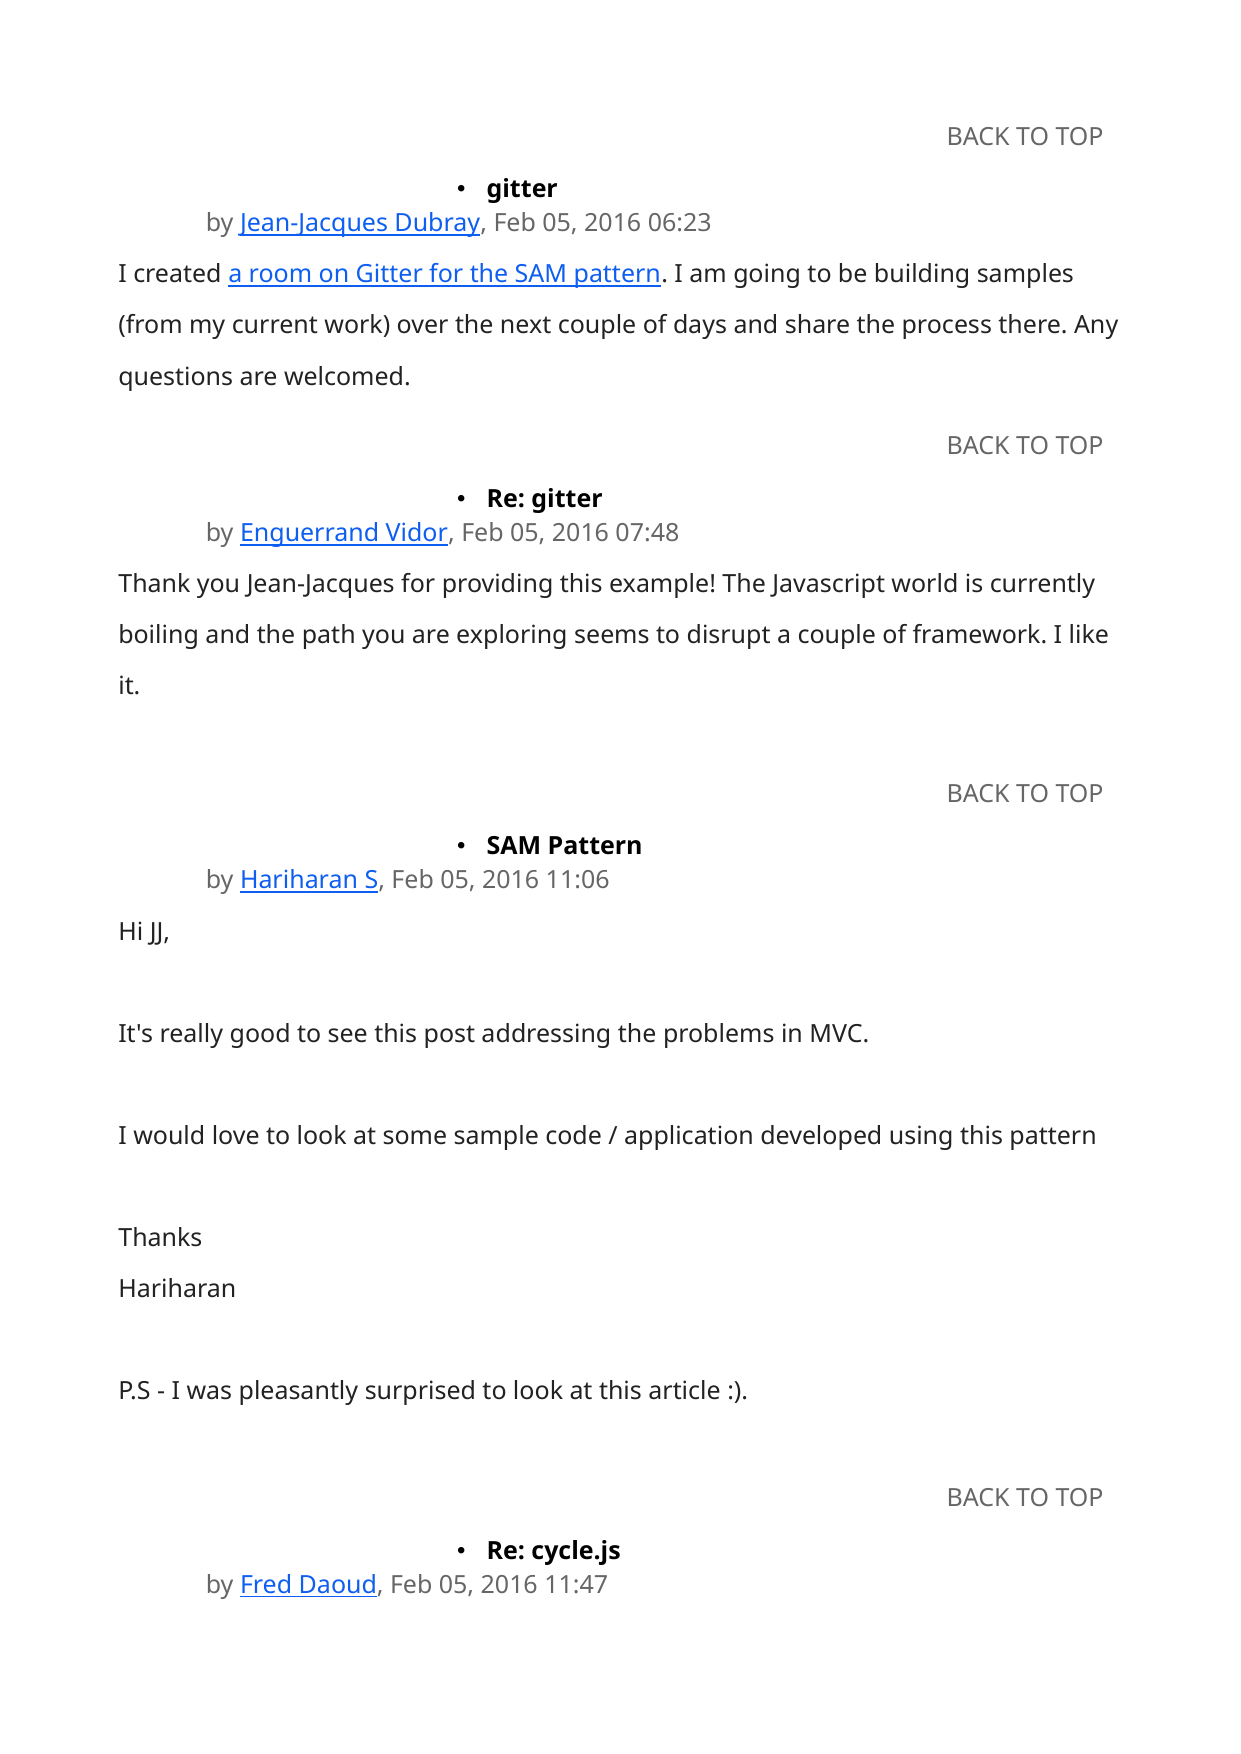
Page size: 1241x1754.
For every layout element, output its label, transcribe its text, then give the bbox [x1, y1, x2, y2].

list by Enguerrand Vidor, Feb 05, 2016 07:48 [118, 515, 1122, 549]
subtitle gitter [457, 171, 1122, 205]
list BACK TO TOP [137, 428, 1103, 462]
list I created a room on Gitter for the SAM pattern. I am going to be building samples (from my current work) over the next couple of days and share the process there. Any questions are welcomed. [118, 256, 1122, 392]
list BACK TO TOP [137, 118, 1103, 152]
list Hi JJ, It's really good to see this post addressing the problems in MVC. I would love to look at some sample code / application developed using this pattern Thanks Hariharan P.S - I was pleasantly surprised to look at this article :). [118, 913, 1122, 1407]
subtitle [118, 171, 181, 233]
subtitle Re: gitter [457, 481, 1122, 515]
list by Fred Daoud, Feb 05, 2016 11:47 [118, 1567, 1122, 1601]
subtitle [118, 481, 181, 543]
subtitle [118, 828, 181, 891]
list BACK TO TOP [137, 775, 1103, 809]
subtitle SAM Pattern [457, 828, 1122, 862]
list Thank you Jean-Jacques for providing this example! The Javascript world is currently boiling and the path you are exploring seems to disrupt a couple of framework. I like it. [118, 566, 1122, 702]
subtitle [118, 1533, 181, 1595]
subtitle Re: cycle.js [457, 1533, 1122, 1567]
list BACK TO TOP [137, 1480, 1103, 1514]
list by Jean-Jacques Dubray, Feb 05, 2016 06:23 [118, 205, 1122, 239]
list by Hariharan S, Feb 05, 2016 11:06 [118, 862, 1122, 896]
